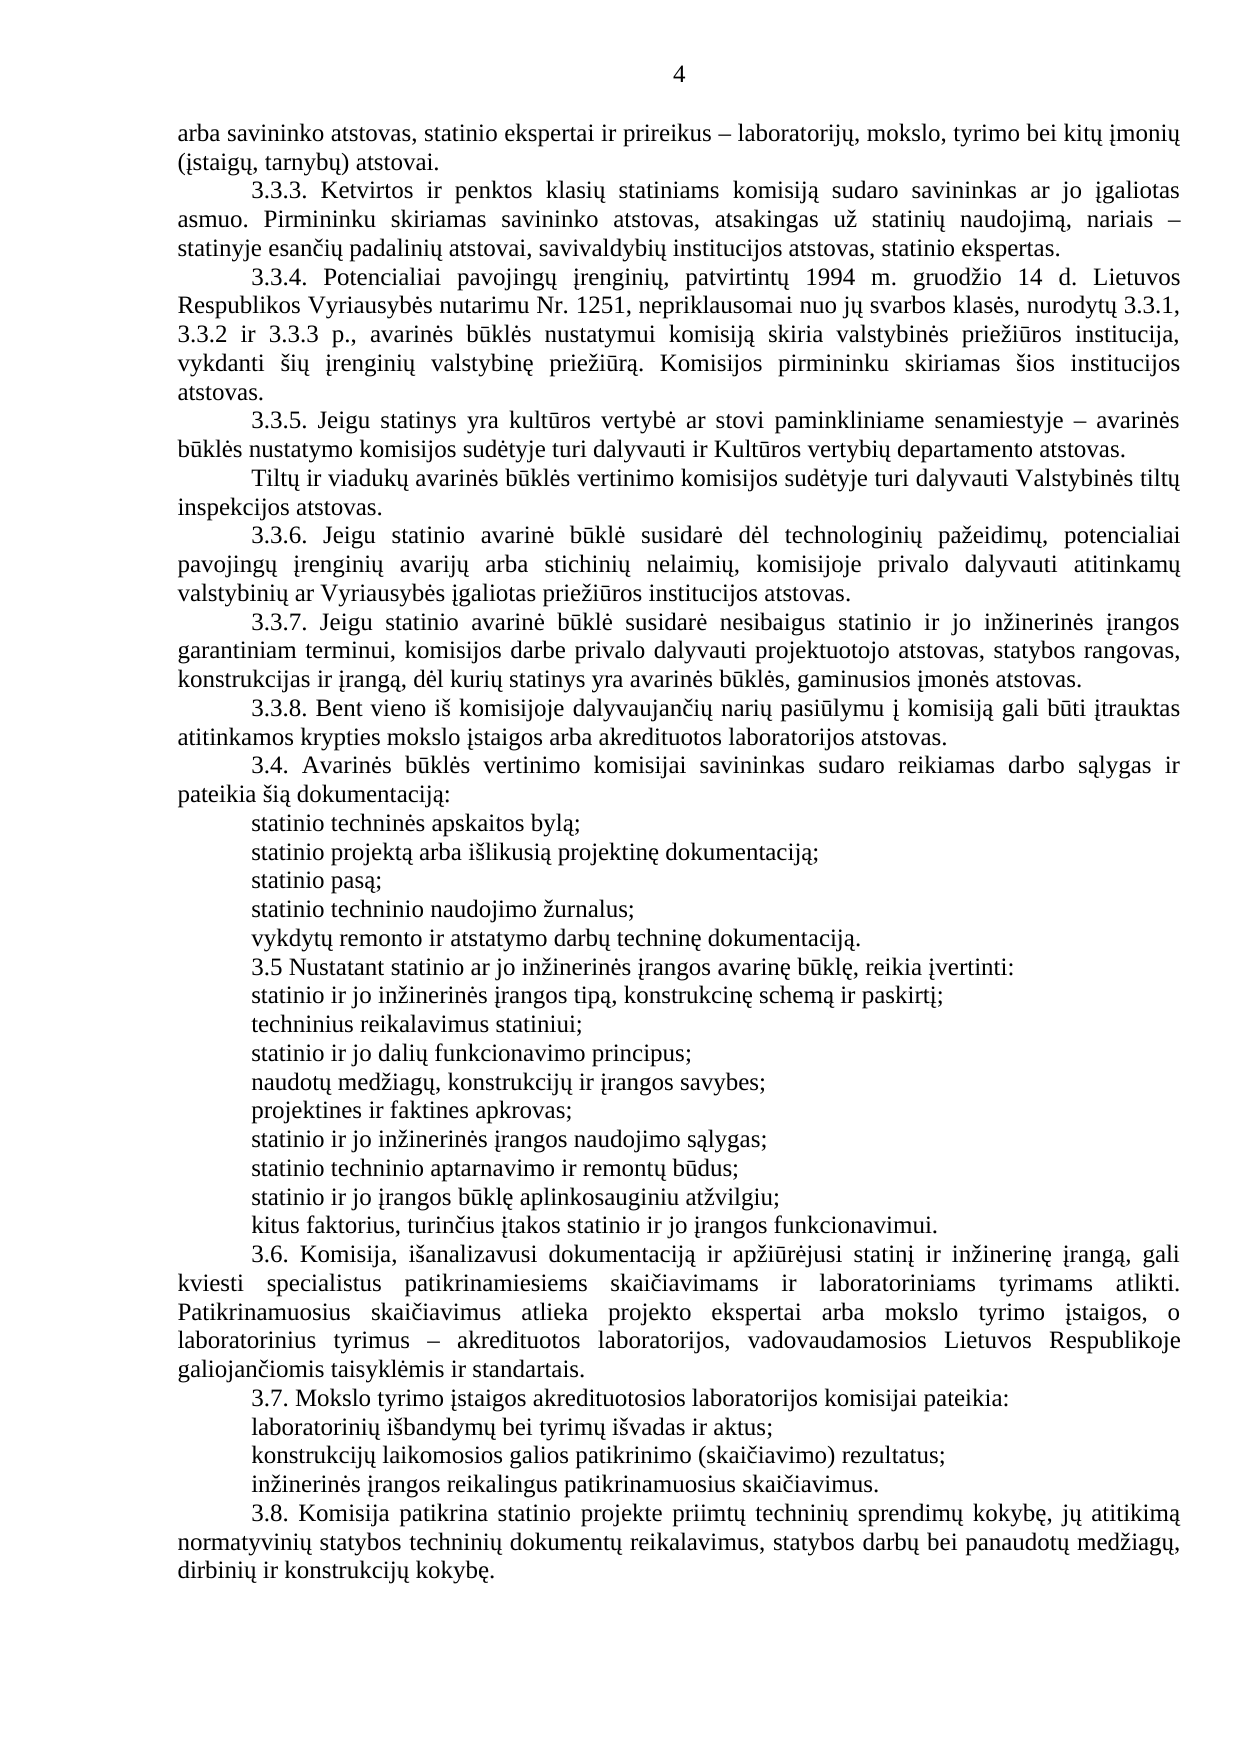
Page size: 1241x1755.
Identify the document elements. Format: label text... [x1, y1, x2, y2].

text statinio ir jo įrangos būklę aplinkosauginiu atžvilgiu; [177, 1182, 1181, 1211]
text kitus faktorius, turinčius įtakos statinio ir jo įrangos funkcionavimui. [177, 1211, 1181, 1239]
text 3.3.3. Ketvirtos ir penktos klasių statiniams komisiją sudaro savininkas ar jo įgaliotas asmuo. Pirmininku skiriamas savininko atstovas, atsakingas už statinių naudojimą, nariais – statinyje esančių padalinių atstovai, savivaldybių institucijos atstovas, statinio ekspertas. [177, 176, 1181, 262]
text statinio ir jo inžinerinės įrangos tipą, konstrukcinę schemą ir paskirtį; [177, 981, 1181, 1009]
text 3.4. Avarinės būklės vertinimo komisijai savininkas sudaro reikiamas darbo sąlygas ir pateikia šią dokumentaciją: [177, 751, 1181, 808]
text statinio techninio naudojimo žurnalus; [177, 894, 1181, 923]
text 3.3.8. Bent vieno iš komisijoje dalyvaujančių narių pasiūlymu į komisiją gali būti įtrauktas atitinkamos krypties mokslo įstaigos arba akredituotos laboratorijos atstovas. [177, 693, 1181, 751]
text arba savininko atstovas, statinio ekspertai ir prireikus – laboratorijų, mokslo, tyrimo bei kitų įmonių (įstaigų, tarnybų) atstovai. [177, 118, 1181, 176]
text 3.3.6. Jeigu statinio avarinė būklė susidarė dėl technologinių pažeidimų, potencialiai pavojingų įrenginių avarijų arba stichinių nelaimių, komisijoje privalo dalyvauti atitinkamų valstybinių ar Vyriausybės įgaliotas priežiūros institucijos atstovas. [177, 521, 1181, 607]
text vykdytų remonto ir atstatymo darbų techninę dokumentaciją. [177, 923, 1181, 952]
text 3.3.7. Jeigu statinio avarinė būklė susidarė nesibaigus statinio ir jo inžinerinės įrangos garantiniam terminui, komisijos darbe privalo dalyvauti projektuotojo atstovas, statybos rangovas, konstrukcijas ir įrangą, dėl kurių statinys yra avarinės būklės, gaminusios įmonės atstovas. [177, 607, 1181, 693]
text techninius reikalavimus statiniui; [177, 1009, 1181, 1038]
text 3.3.5. Jeigu statinys yra kultūros vertybė ar stovi paminkliniame senamiestyje – avarinės būklės nustatymo komisijos sudėtyje turi dalyvauti ir Kultūros vertybių departamento atstovas. [177, 406, 1181, 463]
text naudotų medžiagų, konstrukcijų ir įrangos savybes; [177, 1067, 1181, 1096]
text statinio ir jo inžinerinės įrangos naudojimo sąlygas; [177, 1124, 1181, 1153]
text 3.8. Komisija patikrina statinio projekte priimtų techninių sprendimų kokybę, jų atitikimą normatyvinių statybos techninių dokumentų reikalavimus, statybos darbų bei panaudotų medžiagų, dirbinių ir konstrukcijų kokybę. [177, 1498, 1181, 1584]
text inžinerinės įrangos reikalingus patikrinamuosius skaičiavimus. [177, 1469, 1181, 1498]
text projektines ir faktines apkrovas; [177, 1096, 1181, 1124]
text 3.5 Nustatant statinio ar jo inžinerinės įrangos avarinę būklę, reikia įvertinti: [177, 952, 1181, 981]
text 3.6. Komisija, išanalizavusi dokumentaciją ir apžiūrėjusi statinį ir inžinerinę įrangą, gali kviesti specialistus patikrinamiesiems skaičiavimams ir laboratoriniams tyrimams atlikti. Patikrinamuosius skaičiavimus atlieka projekto ekspertai arba mokslo tyrimo įstaigos, o laboratorinius tyrimus – akredituotos laboratorijos, vadovaudamosios Lietuvos Respublikoje galiojančiomis taisyklėmis ir standartais. [177, 1239, 1181, 1383]
text laboratorinių išbandymų bei tyrimų išvadas ir aktus; [177, 1412, 1181, 1441]
text statinio ir jo dalių funkcionavimo principus; [177, 1038, 1181, 1067]
text statinio techninio aptarnavimo ir remontų būdus; [177, 1153, 1181, 1182]
text statinio techninės apskaitos bylą; [177, 808, 1181, 837]
text statinio projektą arba išlikusią projektinę dokumentaciją; [177, 837, 1181, 866]
text statinio pasą; [177, 866, 1181, 894]
text Tiltų ir viadukų avarinės būklės vertinimo komisijos sudėtyje turi dalyvauti Valstybinės tiltų inspekcijos atstovas. [177, 463, 1181, 521]
text 3.7. Mokslo tyrimo įstaigos akredituotosios laboratorijos komisijai pateikia: [177, 1383, 1181, 1412]
text 3.3.4. Potencialiai pavojingų įrenginių, patvirtintų 1994 m. gruodžio 14 d. Lietuvos Respublikos Vyriausybės nutarimu Nr. 1251, nepriklausomai nuo jų svarbos klasės, nurodytų 3.3.1, 3.3.2 ir 3.3.3 p., avarinės būklės nustatymui komisiją skiria valstybinės priežiūros institucija, vykdanti šių įrenginių valstybinę priežiūrą. Komisijos pirmininku skiriamas šios institucijos atstovas. [177, 262, 1181, 406]
text konstrukcijų laikomosios galios patikrinimo (skaičiavimo) rezultatus; [177, 1441, 1181, 1469]
